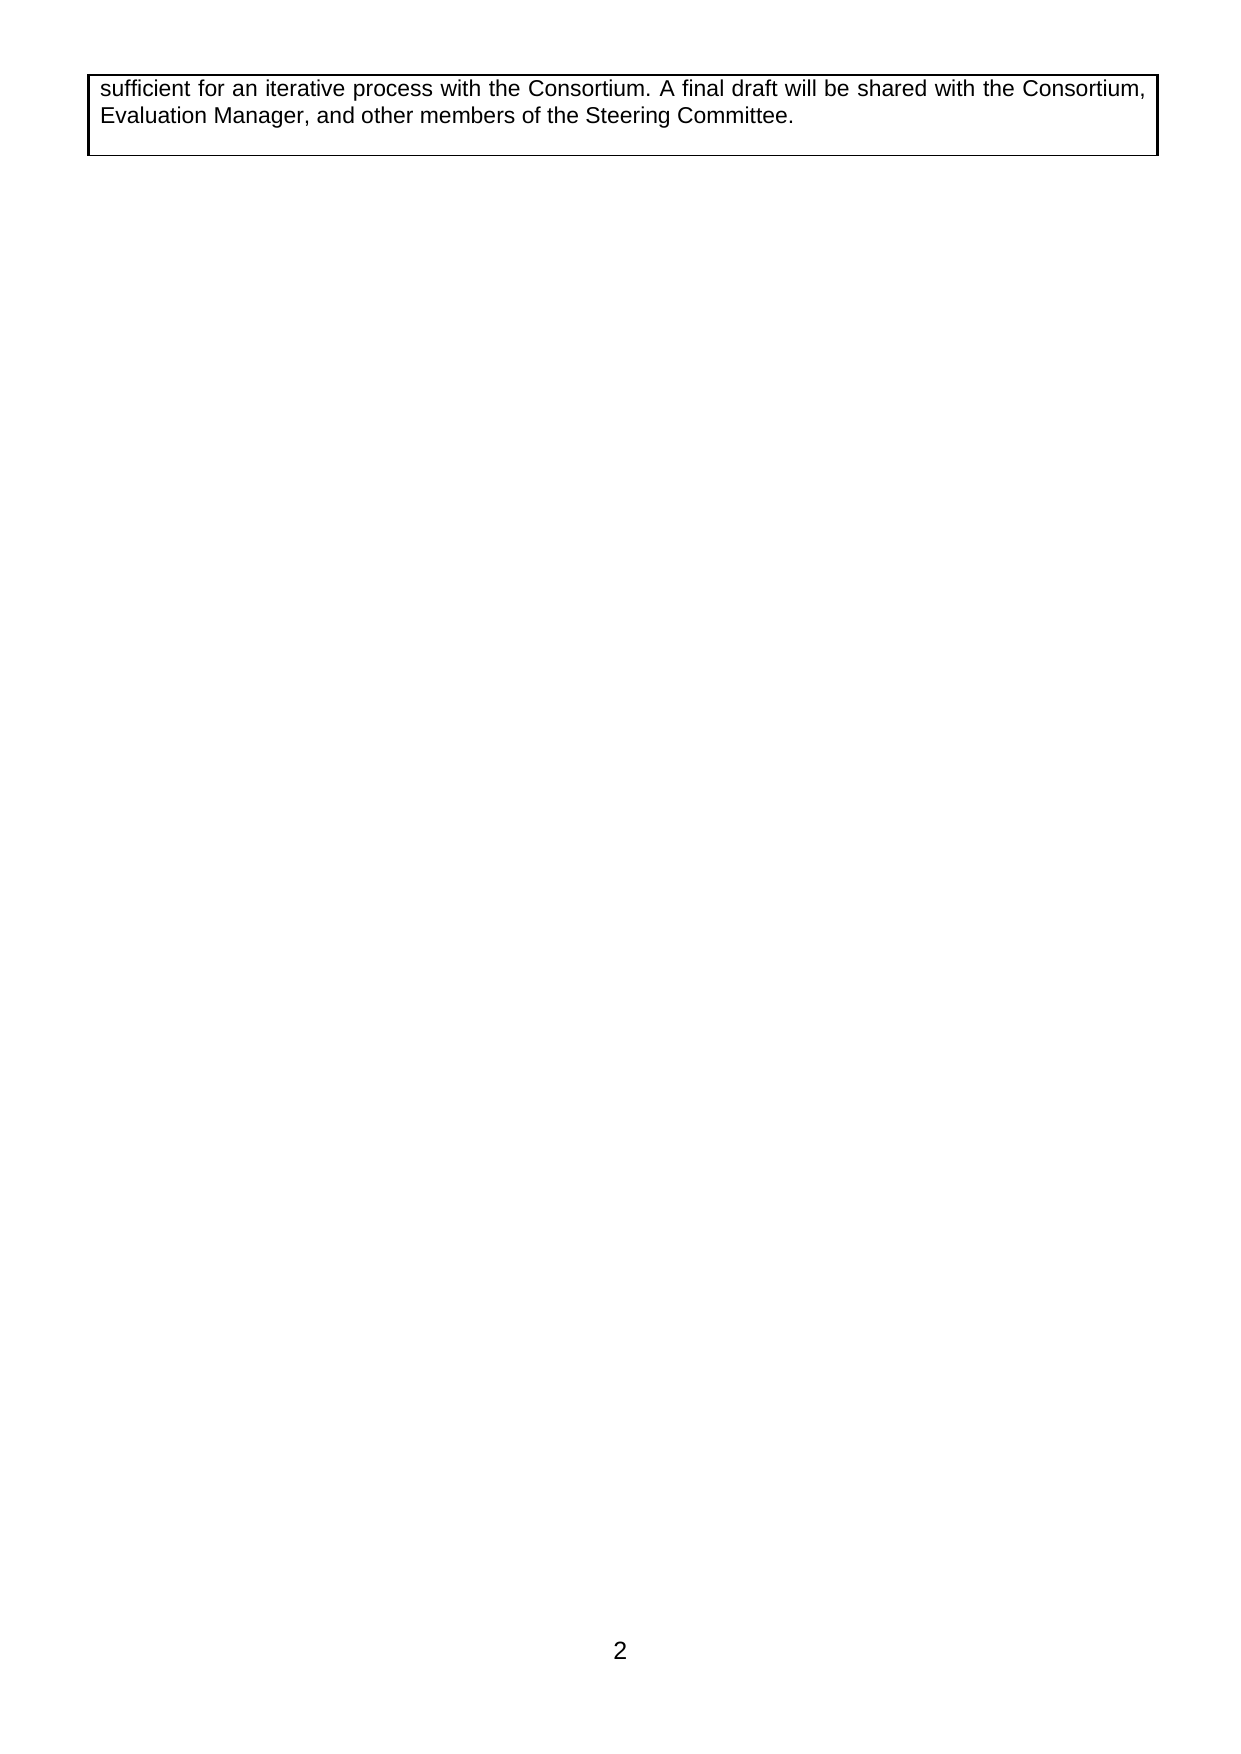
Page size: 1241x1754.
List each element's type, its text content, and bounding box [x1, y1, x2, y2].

table_cell sufficient for an iterative process with the Consortium. A final draft will be shared with the Consortium, Evaluation Manager, and other members of the Steering Committee. [90, 76, 1156, 154]
